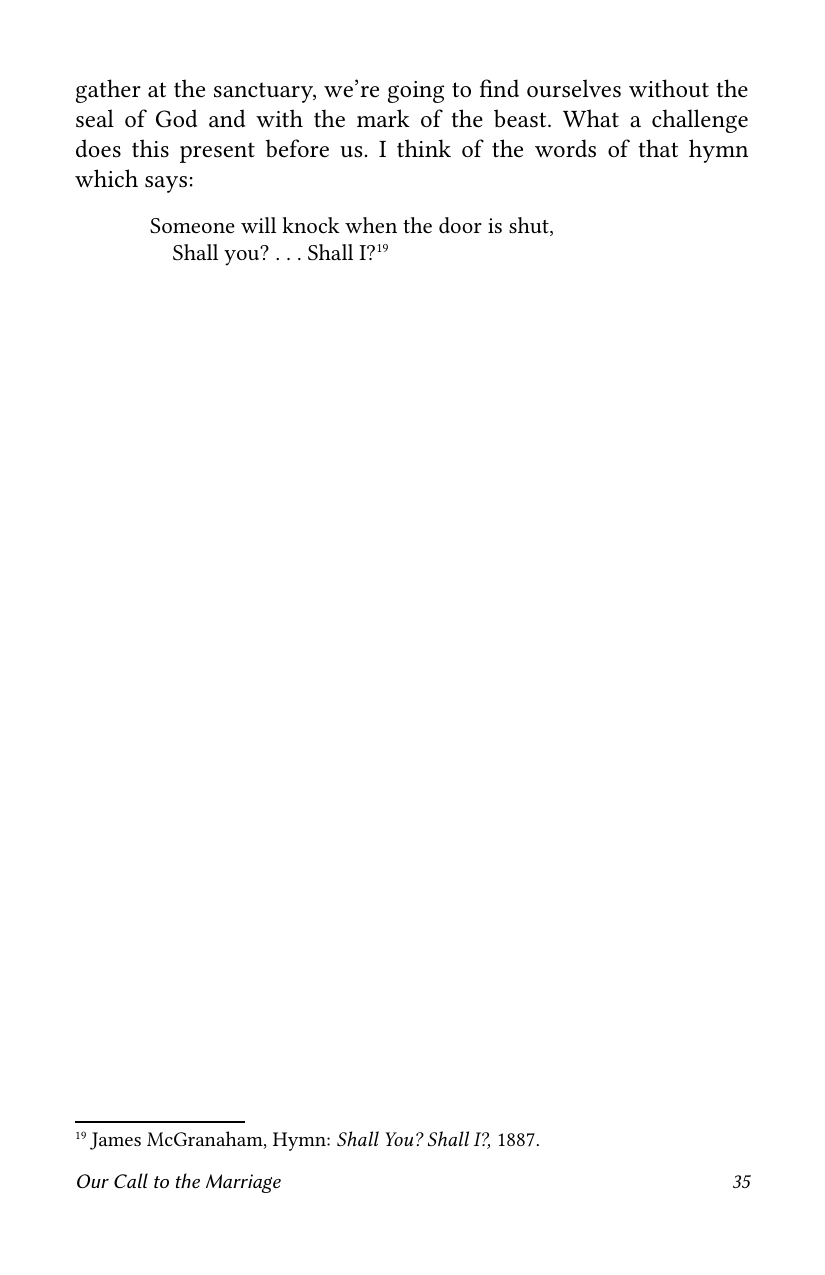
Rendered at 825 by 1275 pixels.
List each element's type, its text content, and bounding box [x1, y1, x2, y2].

text James McGranaham, Hymn: Shall You? Shall I?, 1887. [75, 1128, 750, 1152]
text gather at the sanctuary, we’re going to find ourselves without the seal of God and with the mark of the beast. What a challenge does this present before us. I think of the words of that hymn which says: [75, 75, 750, 193]
text Someone will knock when the door is shut, [150, 213, 750, 239]
text Shall you? . . . Shall I? [150, 240, 750, 266]
